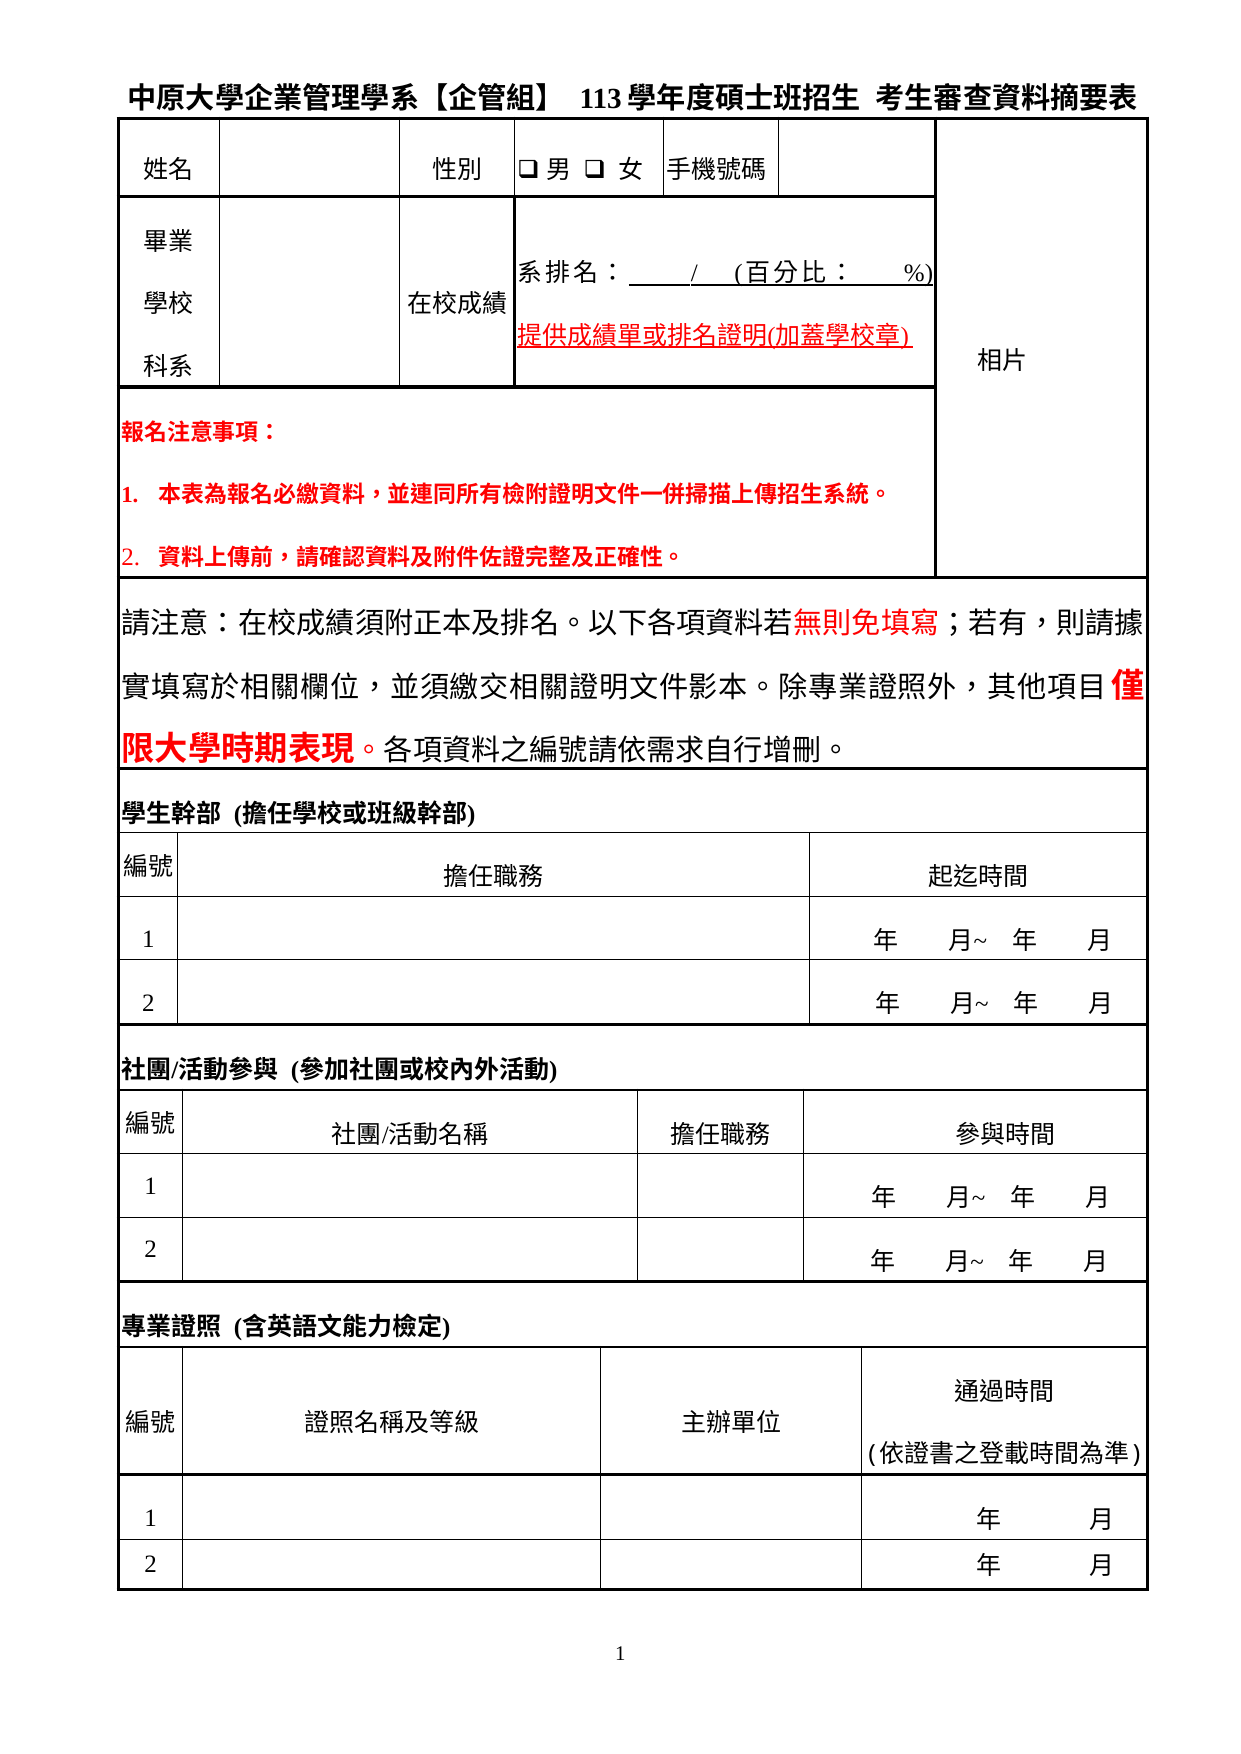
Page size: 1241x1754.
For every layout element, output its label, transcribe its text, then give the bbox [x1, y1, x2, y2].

table_cell 社團/活動名稱 [183, 1091, 637, 1153]
table_cell [638, 1218, 803, 1280]
table_cell [601, 1476, 861, 1538]
table_cell 證照名稱及等級 [183, 1348, 600, 1473]
table_cell [178, 897, 809, 959]
table_cell 報名注意事項： 本表為報名必繳資料，並連同所有檢附證明文件一併掃描上傳招生系統。 資料上傳前，請確認資料及附件佐證完整及正確性。 [120, 389, 934, 576]
table_cell [183, 1476, 600, 1538]
table_header 中原大學企業管理學系【企管組】 113學年度碩士班招生 考生審查資料摘要表 [118, 54, 1147, 117]
table_cell [601, 1540, 861, 1588]
table_cell [183, 1154, 637, 1217]
table_cell 編號 [120, 1348, 182, 1473]
table_cell [220, 198, 399, 385]
table_cell 編號 [120, 833, 177, 896]
table_cell 年 月~ 年 月 [804, 1154, 1146, 1217]
table_cell 1 [120, 1476, 182, 1538]
table_cell 社團/活動參與 (參加社團或校內外活動) [120, 1026, 1146, 1088]
table_cell 2 [120, 1540, 182, 1588]
table_cell 學生幹部 (擔任學校或班級幹部) [120, 770, 1146, 832]
table_cell 參與時間 [804, 1091, 1146, 1153]
table_cell 年 月~ 年 月 [810, 897, 1146, 959]
table_cell 年 月~ 年 月 [810, 960, 1146, 1023]
table_cell [220, 120, 399, 195]
table_cell 相片 [937, 120, 1146, 576]
table_cell 姓名 [120, 120, 219, 195]
table_cell 在校成績 [400, 198, 513, 385]
table_cell [178, 960, 809, 1023]
table_cell 2 [120, 960, 177, 1023]
table_cell 系排名： / (百分比： %) 提供成績單或排名證明(加蓋學校章) [516, 198, 934, 385]
table_cell [183, 1218, 637, 1280]
table_cell 起迄時間 [810, 833, 1146, 896]
table_cell 年 月~ 年 月 [804, 1218, 1146, 1280]
table_cell 擔任職務 [638, 1091, 803, 1153]
table_cell 請注意：在校成績須附正本及排名。以下各項資料若無則免填寫；若有，則請據實填寫於相關欄位，並須繳交相關證明文件影本。除專業證照外，其他項目僅限大學時期表現。各項資料之編號請依需求自行增刪。 [120, 579, 1146, 767]
table_cell 專業證照 (含英語文能力檢定) [120, 1283, 1146, 1346]
table_cell 編號 [120, 1091, 182, 1153]
table_cell 年 月 [862, 1476, 1146, 1538]
table_cell [779, 120, 934, 195]
table_cell 通過時間 (依證書之登載時間為準) [862, 1348, 1146, 1473]
table_cell  男  女 [515, 120, 663, 195]
table_cell 年 月 [862, 1540, 1146, 1588]
table_cell 畢業 學校 科系 [120, 198, 219, 385]
table_cell 1 [120, 1154, 182, 1217]
table_cell [183, 1540, 600, 1588]
table_cell 擔任職務 [178, 833, 809, 896]
table_cell 性別 [400, 120, 514, 195]
table_cell 2 [120, 1218, 182, 1280]
table_cell 主辦單位 [601, 1348, 861, 1473]
table_cell 1 [120, 897, 177, 959]
table_cell [638, 1154, 803, 1217]
table_cell 手機號碼 [664, 120, 778, 195]
